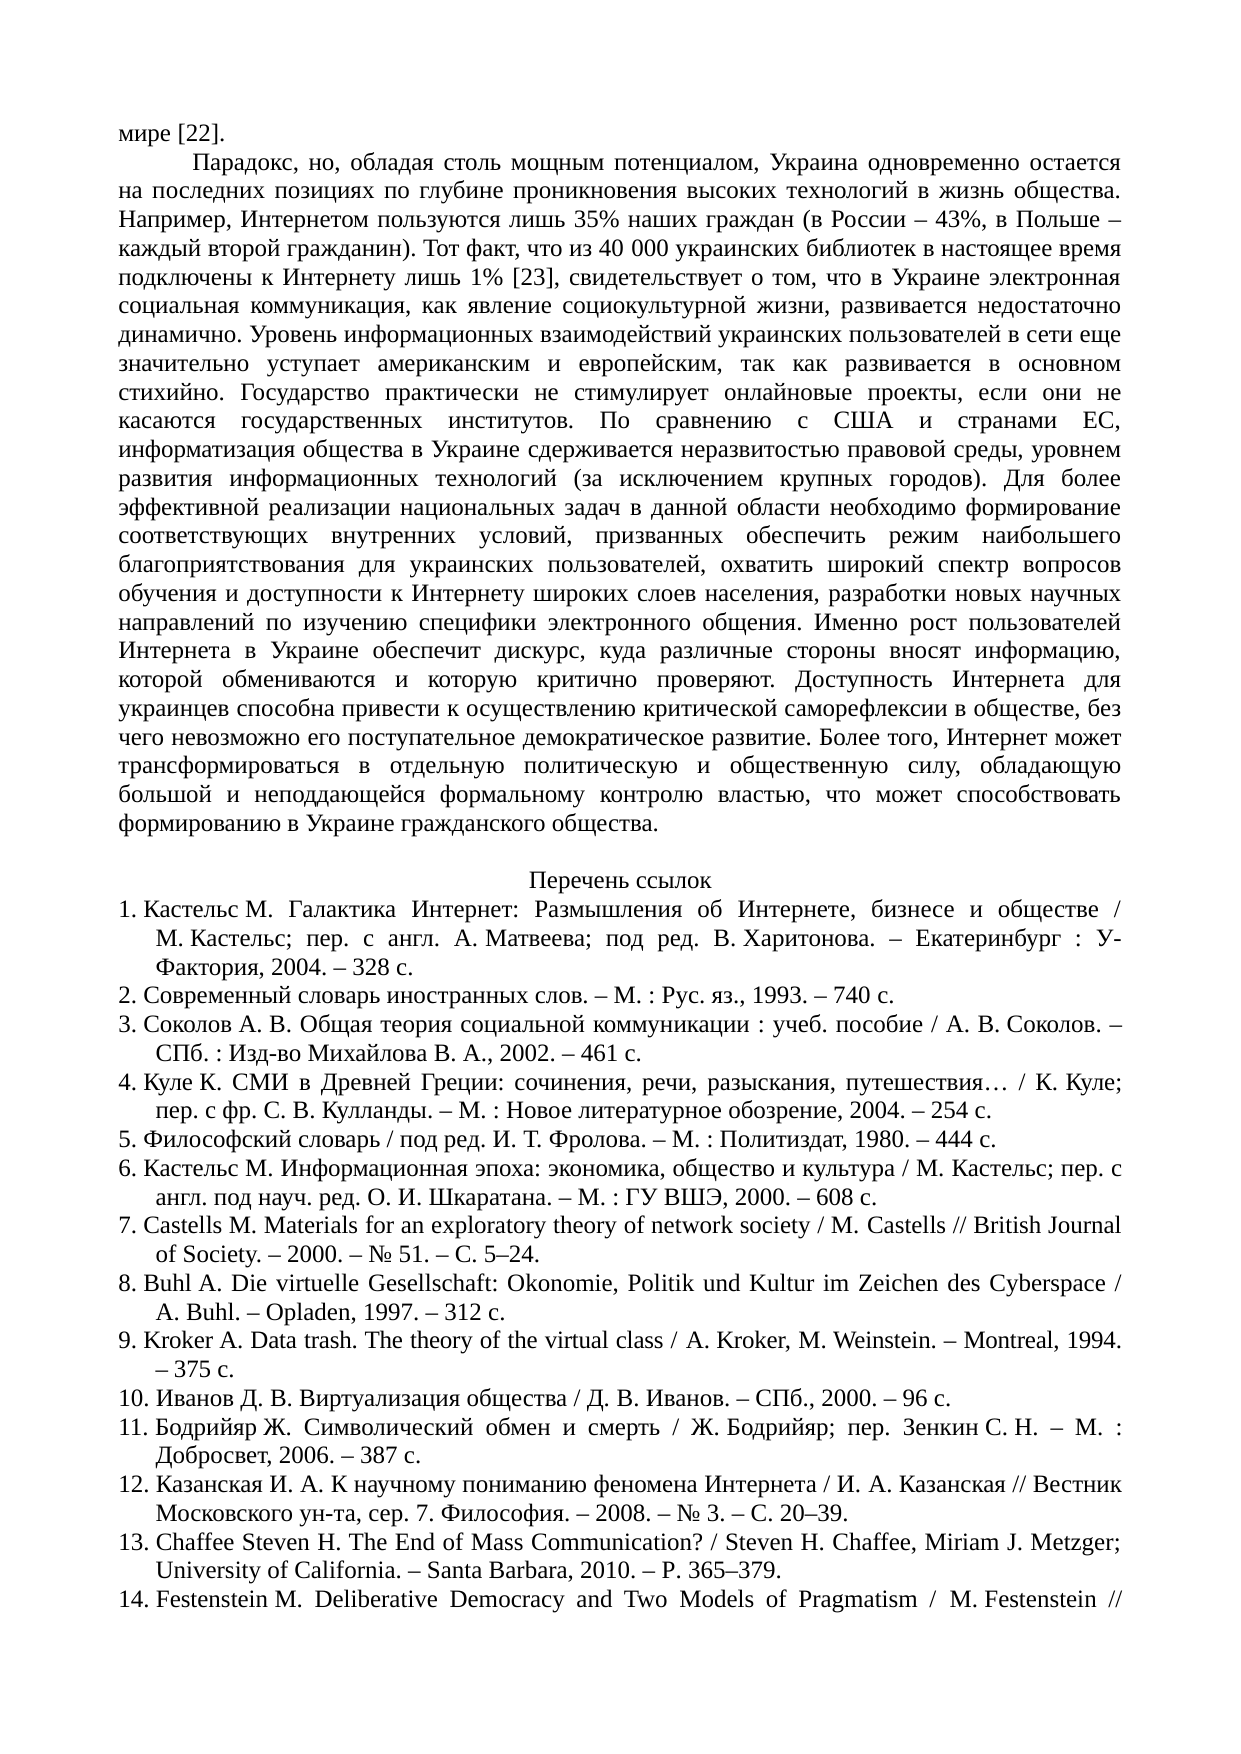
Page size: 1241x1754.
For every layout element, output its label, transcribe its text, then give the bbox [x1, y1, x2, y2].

text 14. Festenstein M. Deliberative Democracy and Two Models of Pragmatism / М. Festenstein // [118, 1584, 1122, 1613]
text 10. Иванов Д. В. Виртуализация общества / Д. В. Иванов. – СПб., 2000. – 96 с. [118, 1383, 1122, 1412]
text 4. Куле К. СМИ в Древней Греции: сочинения, речи, разыскания, путешествия… / К. Куле; пер. с фр. С. В. Кулланды. – М. : Новое литературное обозрение, 2004. – 254 с. [118, 1067, 1122, 1124]
text 7. Castells M. Materials for an exploratory theory of network society / M. Castells // British Journal of Society. – 2000. – № 51. – С. 5–24. [118, 1211, 1122, 1268]
text 2. Современный словарь иностранных слов. – М. : Рус. яз., 1993. – 740 с. [118, 981, 1122, 1009]
text мире [22]. [118, 118, 1122, 147]
text 5. Философский словарь / под ред. И. Т. Фролова. – М. : Политиздат, 1980. – 444 с. [118, 1124, 1122, 1153]
text 8. Buhl A. Die virtuelle Gesellschaft: Okonomie, Politik und Kultur im Zeichen des Cyberspace / A. Buhl. – Opladen, 1997. – 312 с. [118, 1268, 1122, 1326]
text 9. Kroker A. Data trash. The theory of the virtual class / А. Kroker, М. Weinstein. – Montreal, 1994. – 375 с. [118, 1326, 1122, 1383]
text 3. Соколов А. В. Общая теория социальной коммуникации : учеб. пособие / А. В. Соколов. – СПб. : Изд-во Михайлова В. А., 2002. – 461 с. [118, 1009, 1122, 1067]
text 1. Кастельс М. Галактика Интернет: Размышления об Интернете, бизнесе и обществе / М. Кастельс; пер. с англ. А. Матвеева; под ред. В. Харитонова. – Екатеринбург : У-Фактория, 2004. – 328 с. [118, 894, 1122, 981]
text Перечень ссылок [118, 866, 1122, 894]
text Парадокс, но, обладая столь мощным потенциалом, Украина одновременно остается на последних позициях по глубине проникновения высоких технологий в жизнь общества. Например, Интернетом пользуются лишь 35% наших граждан (в России – 43%, в Польше – каждый второй гражданин). Тот факт, что из 40 000 украинских библиотек в настоящее время подключены к Интернету лишь 1% [23], свидетельствует о том, что в Украине электронная социальная коммуникация, как явление социокультурной жизни, развивается недостаточно динамично. Уровень информационных взаимодействий украинских пользователей в сети еще значительно уступает американским и европейским, так как развивается в основном стихийно. Государство практически не стимулирует онлайновые проекты, если они не касаются государственных институтов. По сравнению с США и странами ЕС, информатизация общества в Украине сдерживается неразвитостью правовой среды, уровнем развития информационных технологий (за исключением крупных городов). Для более эффективной реализации национальных задач в данной области необходимо формирование соответствующих внутренних условий, призванных обеспечить режим наибольшего благоприятствования для украинских пользователей, охватить широкий спектр вопросов обучения и доступности к Интернету широких слоев населения, разработки новых научных направлений по изучению специфики электронного общения. Именно рост пользователей Интернета в Украине обеспечит дискурс, куда различные стороны вносят информацию, которой обмениваются и которую критично проверяют. Доступность Интернета для украинцев способна привести к осуществлению критической саморефлексии в обществе, без чего невозможно его поступательное демократическое развитие. Более того, Интернет может трансформироваться в отдельную политическую и общественную силу, обладающую большой и неподдающейся формальному контролю властью, что может способствовать формированию в Украине гражданского общества. [118, 147, 1122, 837]
text 12. Казанская И. А. К научному пониманию феномена Интернета / И. А. Казанская // Вестник Московского ун-та, сер. 7. Философия. – 2008. – № 3. – С. 20–39. [118, 1469, 1122, 1527]
text 11. Бодрийяр Ж. Символический обмен и смерть / Ж. Бодрийяр; пер. Зенкин С. Н. – М. : Добросвет, 2006. – 387 с. [118, 1412, 1122, 1469]
text 13. Chaffee Steven H. The End of Mass Communication? / Steven H. Chaffee, Miriam J. Metzger; University of California. – Santa Barbara, 2010. – Р. 365–379. [118, 1527, 1122, 1584]
text 6. Кастельс М. Информационная эпоха: экономика, общество и культура / М. Кастельс; пер. с англ. под науч. ред. О. И. Шкаратана. – М. : ГУ ВШЭ, 2000. – 608 с. [118, 1153, 1122, 1211]
